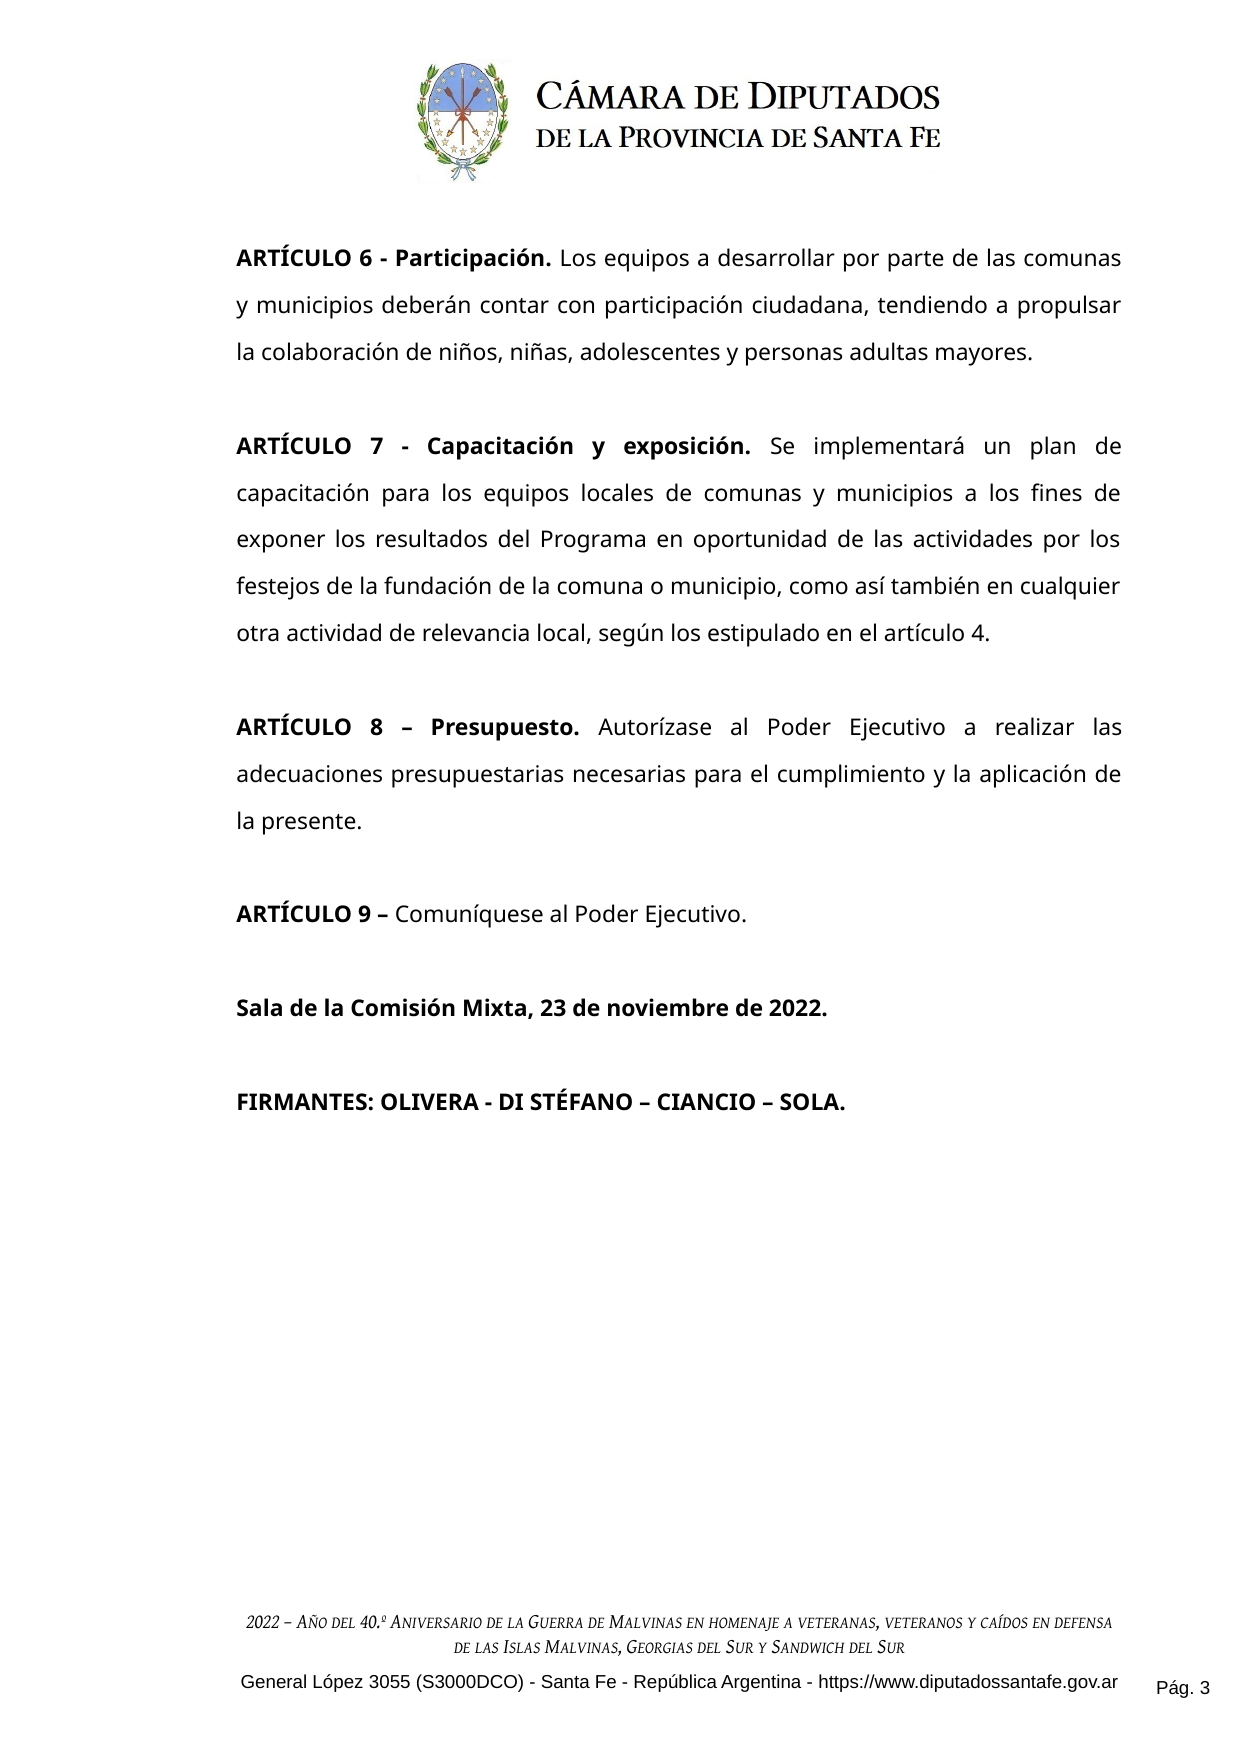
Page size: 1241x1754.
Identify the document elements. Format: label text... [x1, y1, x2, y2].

text ARTÍCULO 9 – Comuníquese al Poder Ejecutivo. [236, 898, 1122, 930]
picture [413, 59, 945, 183]
text Sala de la Comisión Mixta, 23 de noviembre de 2022. [236, 992, 1122, 1023]
text ARTÍCULO 6 - Participación. Los equipos a desarrollar por parte de las comunas y municipios deberán contar con participación ciudadana, tendiendo a propulsar la colaboración de niños, niñas, adolescentes y personas adultas mayores. [236, 242, 1122, 367]
text ARTÍCULO 8 – Presupuesto. Autorízase al Poder Ejecutivo a realizar las adecuaciones presupuestarias necesarias para el cumplimiento y la aplicación de la presente. [236, 711, 1122, 836]
text FIRMANTES: OLIVERA - DI STÉFANO – CIANCIO – SOLA. [236, 1086, 1122, 1117]
text ARTÍCULO 7 - Capacitación y exposición. Se implementará un plan de capacitación para los equipos locales de comunas y municipios a los fines de exponer los resultados del Programa en oportunidad de las actividades por los festejos de la fundación de la comuna o municipio, como así también en cualquier otra actividad de relevancia local, según los estipulado en el artículo 4. [236, 430, 1122, 648]
